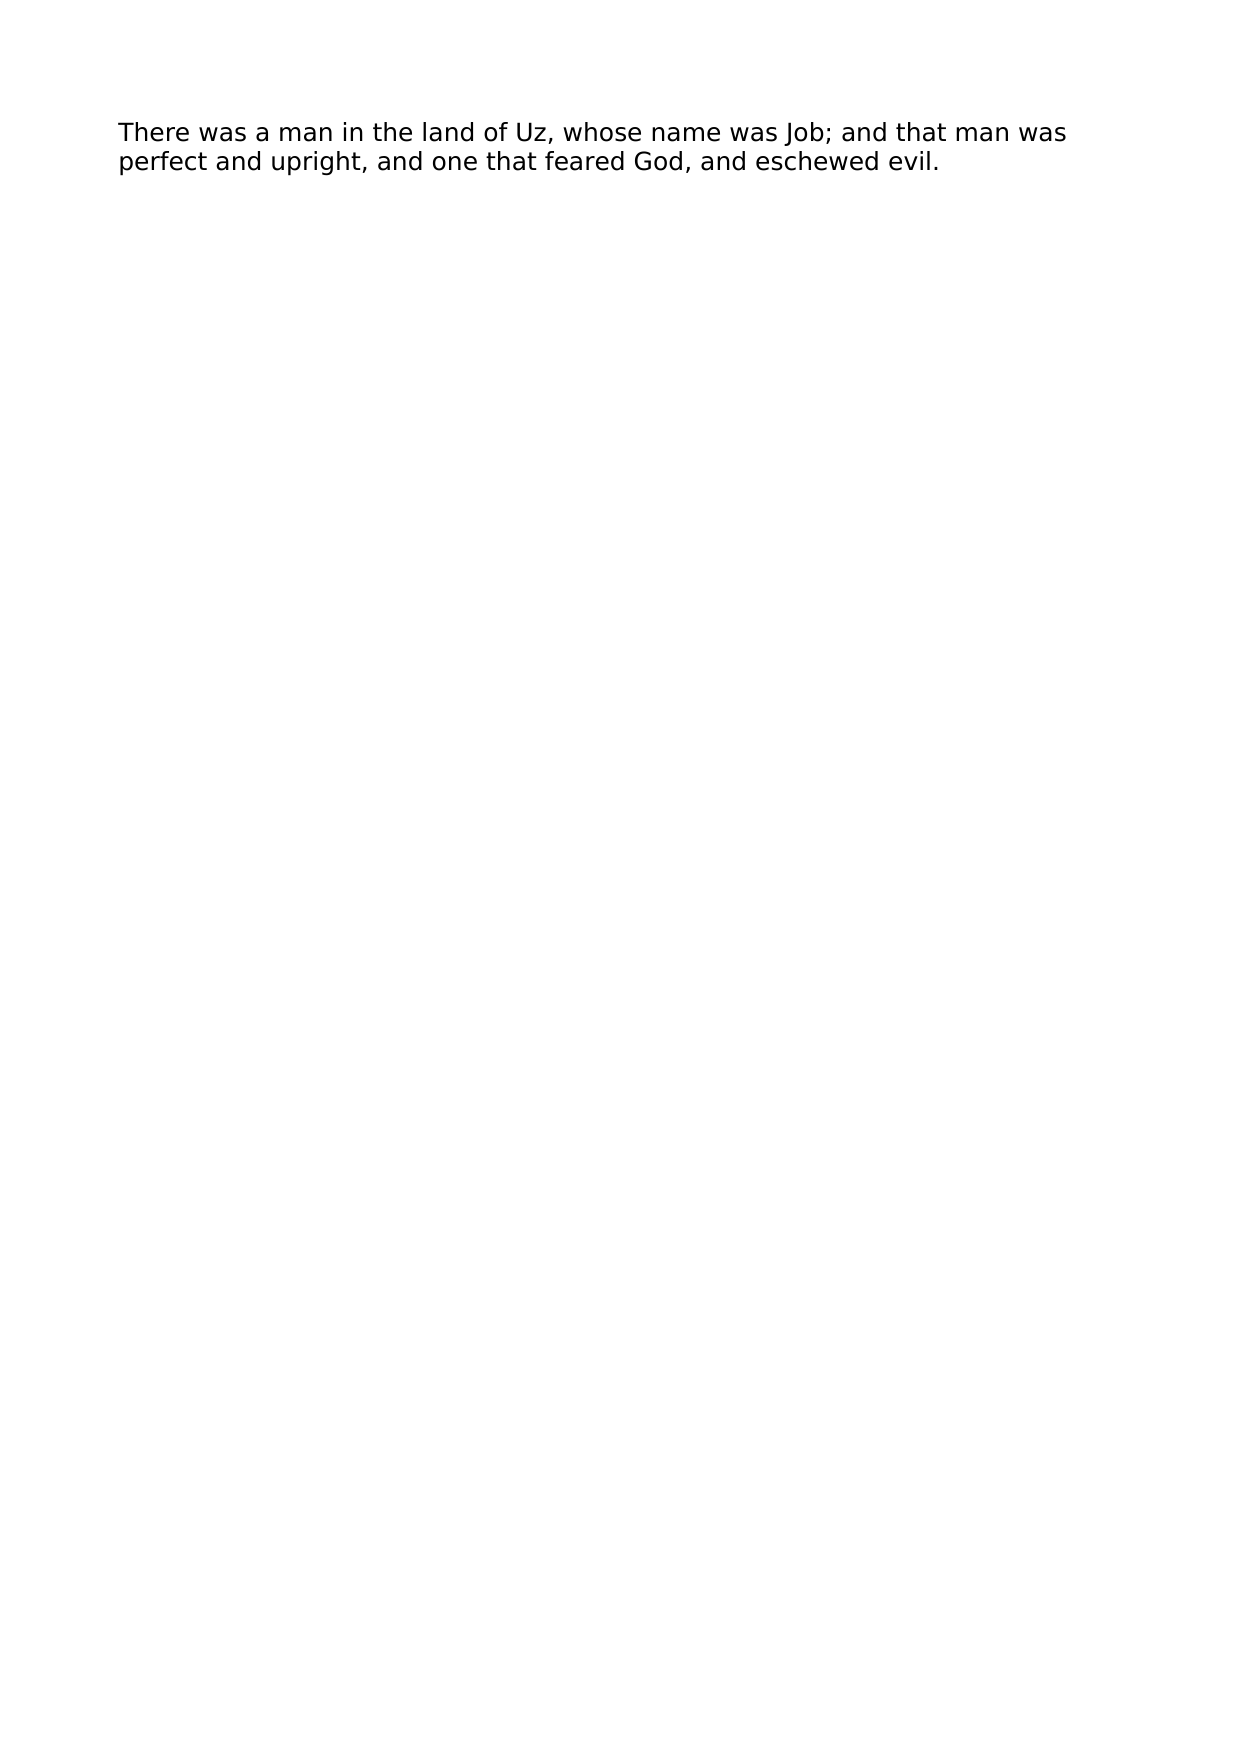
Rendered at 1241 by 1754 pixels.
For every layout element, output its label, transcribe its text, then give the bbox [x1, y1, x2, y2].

text There was a man in the land of Uz, whose name was Job; and that man was perfect and upright, and one that feared God, and eschewed evil. [118, 118, 1122, 176]
